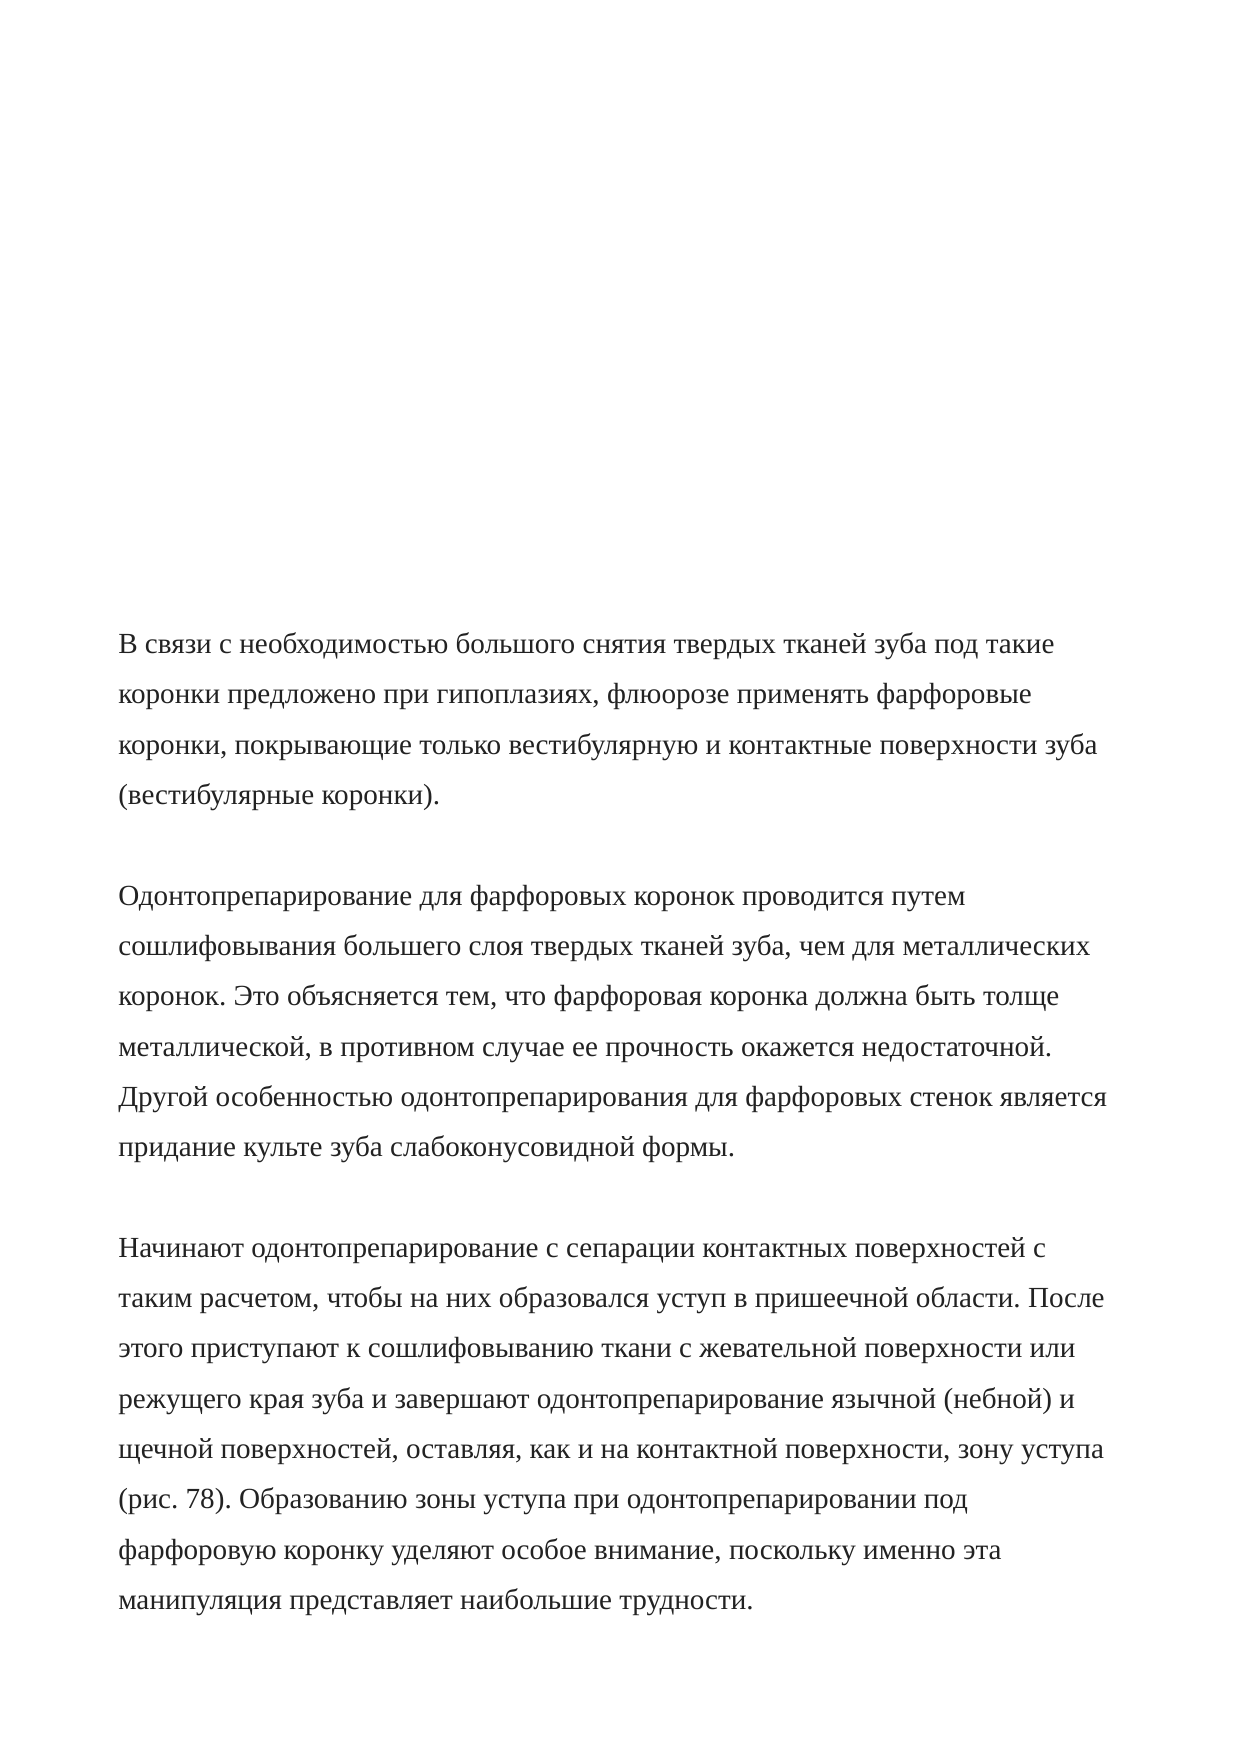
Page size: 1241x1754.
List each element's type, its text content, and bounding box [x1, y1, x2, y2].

text В связи с необходимостью большого снятия твердых тканей зуба под такие коронки предложено при гипоплазиях, флюорозе применять фарфоровые коронки, покрывающие только вестибулярную и контактные поверхности зуба (вестибулярные коронки). Одонтопрепарирование для фарфоровых коронок проводится путем сошлифовывания большего слоя твердых тканей зуба, чем для металлических коронок. Это объясняется тем, что фарфоровая коронка должна быть толще металлической, в противном случае ее прочность окажется недостаточной. Другой особенностью одонтопрепарирования для фарфоровых стенок является придание культе зуба слабоконусовидной формы. Начинают одонтопрепарирование с сепарации контактных поверхностей с таким расчетом, чтобы на них образовался уступ в пришеечной области. После этого приступают к сошлифовыванию ткани с жевательной поверхности или режущего края зуба и завершают одонтопрепарирование язычной (небной) и щечной поверхностей, оставляя, как и на контактной поверхности, зону уступа (рис. 78). Образованию зоны уступа при одонтопрепарировании под фарфоровую коронку уделяют особое внимание, поскольку именно эта манипуляция представляет наибольшие трудности. [118, 118, 1122, 1616]
